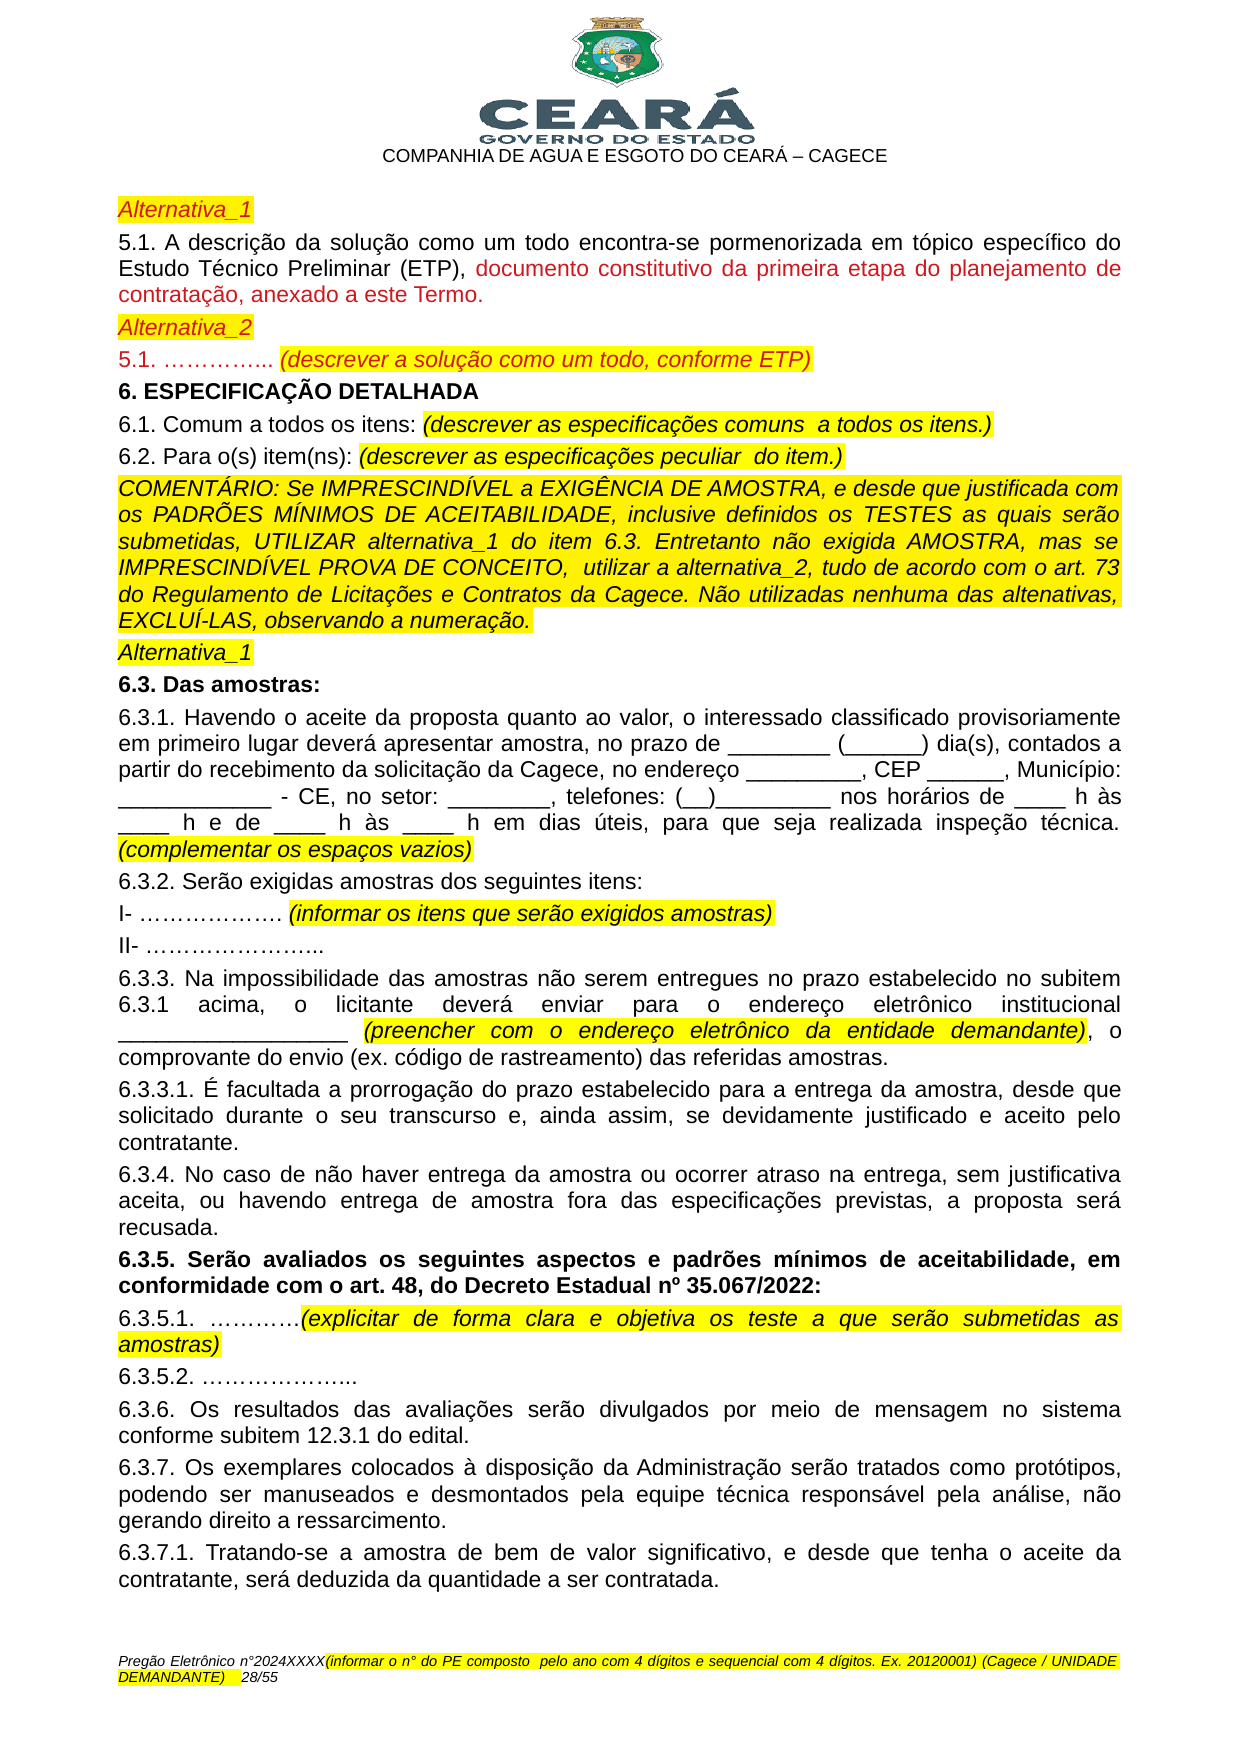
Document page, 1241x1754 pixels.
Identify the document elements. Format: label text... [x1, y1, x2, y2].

text 6. ESPECIFICAÇÃO DETALHADA [118, 378, 1122, 404]
text 6.3.1. Havendo o aceite da proposta quanto ao valor, o interessado classificado provisoriamente em primeiro lugar deverá apresentar amostra, no prazo de ________ (______) dia(s), contados a partir do recebimento da solicitação da Cagece, no endereço _________, CEP ______, Município: ____________ - CE, no setor: ________, telefones: (__)_________ nos horários de ____ h às ____ h e de ____ h às ____ h em dias úteis, para que seja realizada inspeção técnica. (complementar os espaços vazios) [118, 704, 1122, 862]
text II- …………………... [118, 932, 1122, 959]
text 6.3.5. Serão avaliados os seguintes aspectos e padrões mínimos de aceitabilidade, em conformidade com o art. 48, do Decreto Estadual nº 35.067/2022: [118, 1246, 1122, 1299]
text 6.1. Comum a todos os itens: (descrever as especificações comuns a todos os itens.) [118, 411, 1122, 437]
text 6.3.5.1. …………(explicitar de forma clara e objetiva os teste a que serão submetidas as amostras) [118, 1305, 1122, 1357]
text 6.3.3.1. É facultada a prorrogação do prazo estabelecido para a entrega da amostra, desde que solicitado durante o seu transcurso e, ainda assim, se devidamente justificado e aceito pelo contratante. [118, 1076, 1122, 1155]
text Alternativa_1 [118, 639, 1122, 666]
picture [453, 12, 782, 148]
text 5.1. A descrição da solução como um todo encontra-se pormenorizada em tópico específico do Estudo Técnico Preliminar (ETP), documento constitutivo da primeira etapa do planejamento de contratação, anexado a este Termo. [118, 229, 1122, 308]
text 6.3. Das amostras: [118, 671, 1122, 698]
text COMENTÁRIO: Se IMPRESCINDÍVEL a EXIGÊNCIA DE AMOSTRA, e desde que justificada com os PADRÕES MÍNIMOS DE ACEITABILIDADE, inclusive definidos os TESTES as quais serão submetidas, UTILIZAR alternativa_1 do item 6.3. Entretanto não exigida AMOSTRA, mas se IMPRESCINDÍVEL PROVA DE CONCEITO, utilizar a alternativa_2, tudo de acordo com o art. 73 do Regulamento de Licitações e Contratos da Cagece. Não utilizadas nenhuma das altenativas, EXCLUÍ-LAS, observando a numeração. [118, 475, 1122, 633]
text Alternativa_1 [118, 196, 1122, 223]
text 6.3.7. Os exemplares colocados à disposição da Administração serão tratados como protótipos, podendo ser manuseados e desmontados pela equipe técnica responsável pela análise, não gerando direito a ressarcimento. [118, 1454, 1122, 1533]
text 6.3.7.1. Tratando-se a amostra de bem de valor significativo, e desde que tenha o aceite da contratante, será deduzida da quantidade a ser contratada. [118, 1539, 1122, 1592]
text 6.3.5.2. ………………... [118, 1363, 1122, 1390]
text Alternativa_2 [118, 314, 1122, 340]
text 6.3.3. Na impossibilidade das amostras não serem entregues no prazo estabelecido no subitem 6.3.1 acima, o licitante deverá enviar para o endereço eletrônico institucional __________________ (preencher com o endereço eletrônico da entidade demandante), o comprovante do envio (ex. código de rastreamento) das referidas amostras. [118, 965, 1122, 1070]
text 6.2. Para o(s) item(ns): (descrever as especificações peculiar do item.) [118, 443, 1122, 469]
text 6.3.4. No caso de não haver entrega da amostra ou ocorrer atraso na entrega, sem justificativa aceita, ou havendo entrega de amostra fora das especificações previstas, a proposta será recusada. [118, 1161, 1122, 1240]
text 5.1. …………... (descrever a solução como um todo, conforme ETP) [118, 346, 1122, 372]
text I- ………………. (informar os itens que serão exigidos amostras) [118, 900, 1122, 926]
text 6.3.6. Os resultados das avaliações serão divulgados por meio de mensagem no sistema conforme subitem 12.3.1 do edital. [118, 1396, 1122, 1448]
text 6.3.2. Serão exigidas amostras dos seguintes itens: [118, 868, 1122, 894]
